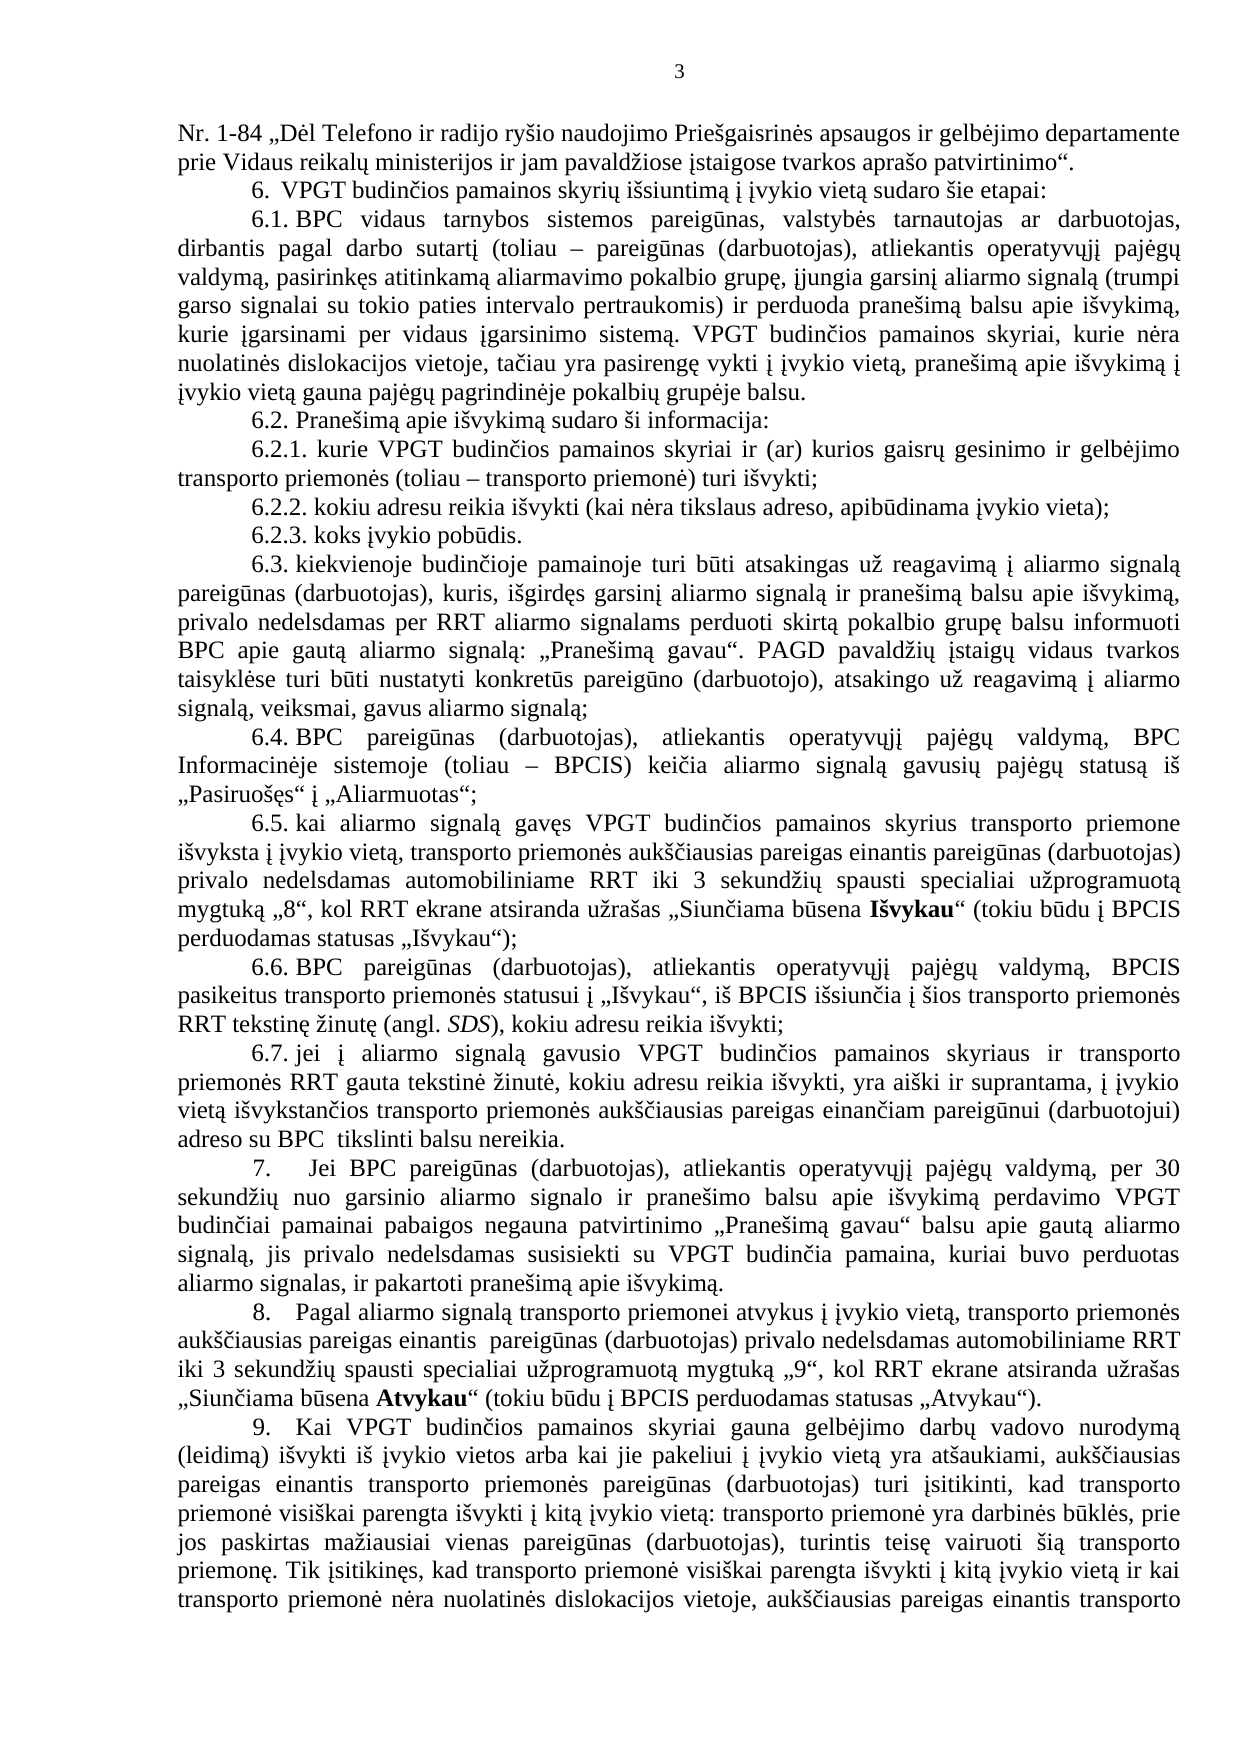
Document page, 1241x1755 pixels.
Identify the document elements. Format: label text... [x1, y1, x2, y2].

text 6.3. kiekvienoje budinčioje pamainoje turi būti atsakingas už reagavimą į aliarmo signalą pareigūnas (darbuotojas), kuris, išgirdęs garsinį aliarmo signalą ir pranešimą balsu apie išvykimą, privalo nedelsdamas per RRT aliarmo signalams perduoti skirtą pokalbio grupę balsu informuoti BPC apie gautą aliarmo signalą: „Pranešimą gavau“. PAGD pavaldžių įstaigų vidaus tvarkos taisyklėse turi būti nustatyti konkretūs pareigūno (darbuotojo), atsakingo už reagavimą į aliarmo signalą, veiksmai, gavus aliarmo signalą; [177, 549, 1181, 722]
text 8. Pagal aliarmo signalą transporto priemonei atvykus į įvykio vietą, transporto priemonės aukščiausias pareigas einantis pareigūnas (darbuotojas) privalo nedelsdamas automobiliniame RRT iki 3 sekundžių spausti specialiai užprogramuotą mygtuką „9“, kol RRT ekrane atsiranda užrašas „Siunčiama būsena Atvykau“ (tokiu būdu į BPCIS perduodamas statusas „Atvykau“). [177, 1297, 1181, 1412]
text 9. Kai VPGT budinčios pamainos skyriai gauna gelbėjimo darbų vadovo nurodymą (leidimą) išvykti iš įvykio vietos arba kai jie pakeliui į įvykio vietą yra atšaukiami, aukščiausias pareigas einantis transporto priemonės pareigūnas (darbuotojas) turi įsitikinti, kad transporto priemonė visiškai parengta išvykti į kitą įvykio vietą: transporto priemonė yra darbinės būklės, prie jos paskirtas mažiausiai vienas pareigūnas (darbuotojas), turintis teisę vairuoti šią transporto priemonę. Tik įsitikinęs, kad transporto priemonė visiškai parengta išvykti į kitą įvykio vietą ir kai transporto priemonė nėra nuolatinės dislokacijos vietoje, aukščiausias pareigas einantis transporto [177, 1412, 1181, 1613]
text 7. Jei BPC pareigūnas (darbuotojas), atliekantis operatyvųjį pajėgų valdymą, per 30 sekundžių nuo garsinio aliarmo signalo ir pranešimo balsu apie išvykimą perdavimo VPGT budinčiai pamainai pabaigos negauna patvirtinimo „Pranešimą gavau“ balsu apie gautą aliarmo signalą, jis privalo nedelsdamas susisiekti su VPGT budinčia pamaina, kuriai buvo perduotas aliarmo signalas, ir pakartoti pranešimą apie išvykimą. [177, 1153, 1181, 1297]
text 6.6. BPC pareigūnas (darbuotojas), atliekantis operatyvųjį pajėgų valdymą, BPCIS pasikeitus transporto priemonės statusui į „Išvykau“, iš BPCIS išsiunčia į šios transporto priemonės RRT tekstinę žinutę (angl. SDS), kokiu adresu reikia išvykti; [177, 952, 1181, 1038]
text 6.4. BPC pareigūnas (darbuotojas), atliekantis operatyvųjį pajėgų valdymą, BPC Informacinėje sistemoje (toliau – BPCIS) keičia aliarmo signalą gavusių pajėgų statusą iš „Pasiruošęs“ į „Aliarmuotas“; [177, 722, 1181, 808]
text 6.2.3. koks įvykio pobūdis. [251, 521, 1181, 549]
text Nr. 1-84 „Dėl Telefono ir radijo ryšio naudojimo Priešgaisrinės apsaugos ir gelbėjimo departamente prie Vidaus reikalų ministerijos ir jam pavaldžiose įstaigose tvarkos aprašo patvirtinimo“. [177, 118, 1181, 176]
text 6.2. Pranešimą apie išvykimą sudaro ši informacija: [177, 406, 1181, 434]
text 6. VPGT budinčios pamainos skyrių išsiuntimą į įvykio vietą sudaro šie etapai: [177, 176, 1181, 204]
text 6.2.1. kurie VPGT budinčios pamainos skyriai ir (ar) kurios gaisrų gesinimo ir gelbėjimo transporto priemonės (toliau – transporto priemonė) turi išvykti; [177, 434, 1181, 492]
text 6.1. BPC vidaus tarnybos sistemos pareigūnas, valstybės tarnautojas ar darbuotojas, dirbantis pagal darbo sutartį (toliau – pareigūnas (darbuotojas), atliekantis operatyvųjį pajėgų valdymą, pasirinkęs atitinkamą aliarmavimo pokalbio grupę, įjungia garsinį aliarmo signalą (trumpi garso signalai su tokio paties intervalo pertraukomis) ir perduoda pranešimą balsu apie išvykimą, kurie įgarsinami per vidaus įgarsinimo sistemą. VPGT budinčios pamainos skyriai, kurie nėra nuolatinės dislokacijos vietoje, tačiau yra pasirengę vykti į įvykio vietą, pranešimą apie išvykimą į įvykio vietą gauna pajėgų pagrindinėje pokalbių grupėje balsu. [177, 204, 1181, 406]
text 6.7. jei į aliarmo signalą gavusio VPGT budinčios pamainos skyriaus ir transporto priemonės RRT gauta tekstinė žinutė, kokiu adresu reikia išvykti, yra aiški ir suprantama, į įvykio vietą išvykstančios transporto priemonės aukščiausias pareigas einančiam pareigūnui (darbuotojui) adreso su BPC tikslinti balsu nereikia. [177, 1038, 1181, 1153]
text 6.2.2. kokiu adresu reikia išvykti (kai nėra tikslaus adreso, apibūdinama įvykio vieta); [251, 492, 1181, 521]
text 6.5. kai aliarmo signalą gavęs VPGT budinčios pamainos skyrius transporto priemone išvyksta į įvykio vietą, transporto priemonės aukščiausias pareigas einantis pareigūnas (darbuotojas) privalo nedelsdamas automobiliniame RRT iki 3 sekundžių spausti specialiai užprogramuotą mygtuką „8“, kol RRT ekrane atsiranda užrašas „Siunčiama būsena Išvykau“ (tokiu būdu į BPCIS perduodamas statusas „Išvykau“); [177, 808, 1181, 952]
